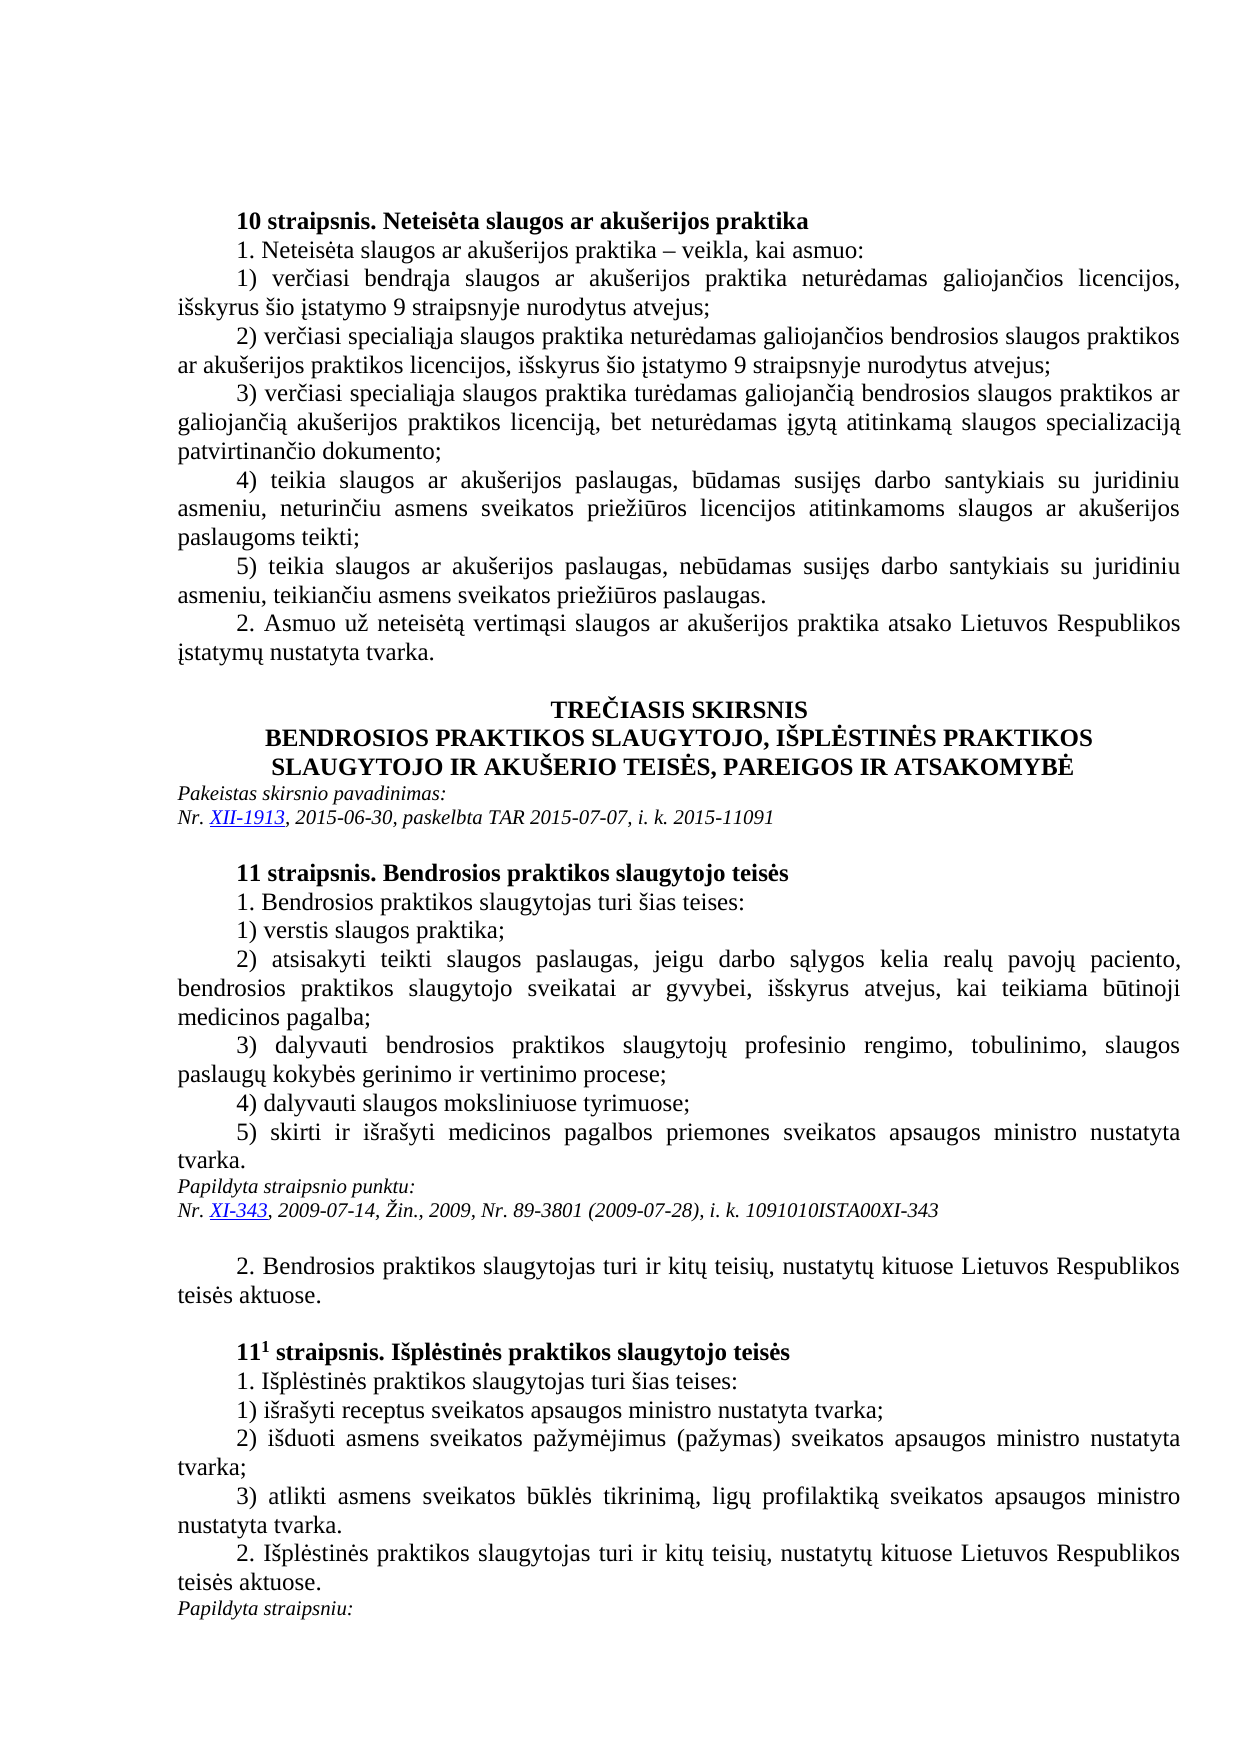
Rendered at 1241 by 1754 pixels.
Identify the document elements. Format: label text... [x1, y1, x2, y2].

text 1. Neteisėta slaugos ar akušerijos praktika – veikla, kai asmuo: [177, 235, 1181, 263]
text 4) dalyvauti slaugos moksliniuose tyrimuose; [177, 1088, 1181, 1117]
text Papildyta straipsniu: [177, 1596, 1181, 1620]
text TREČIASIS SKIRSNIS [177, 695, 1181, 723]
text 11 straipsnis. Bendrosios praktikos slaugytojo teisės [177, 858, 1181, 887]
text 2. Bendrosios praktikos slaugytojas turi ir kitų teisių, nustatytų kituose Lietuvos Respublikos teisės aktuose. [177, 1251, 1181, 1308]
text 2) išduoti asmens sveikatos pažymėjimus (pažymas) sveikatos apsaugos ministro nustatyta tvarka; [177, 1423, 1181, 1481]
text 1) išrašyti receptus sveikatos apsaugos ministro nustatyta tvarka; [177, 1395, 1181, 1423]
text 2) verčiasi specialiąja slaugos praktika neturėdamas galiojančios bendrosios slaugos praktikos ar akušerijos praktikos licencijos, išskyrus šio įstatymo 9 straipsnyje nurodytus atvejus; [177, 321, 1181, 378]
text 3) verčiasi specialiąja slaugos praktika turėdamas galiojančią bendrosios slaugos praktikos ar galiojančią akušerijos praktikos licenciją, bet neturėdamas įgytą atitinkamą slaugos specializaciją patvirtinančio dokumento; [177, 378, 1181, 465]
text Pakeistas skirsnio pavadinimas: [177, 781, 1181, 805]
text 2) atsisakyti teikti slaugos paslaugas, jeigu darbo sąlygos kelia realų pavojų paciento, bendrosios praktikos slaugytojo sveikatai ar gyvybei, išskyrus atvejus, kai teikiama būtinoji medicinos pagalba; [177, 944, 1181, 1030]
text BENDROSIOS PRAKTIKOS SLAUGYTOJO, IŠPLĖSTINĖS PRAKTIKOS SLAUGYTOJO IR AKUŠERIO TEISĖS, PAREIGOS IR ATSAKOMYBĖ [177, 723, 1181, 781]
text 5) skirti ir išrašyti medicinos pagalbos priemones sveikatos apsaugos ministro nustatyta tvarka. [177, 1117, 1181, 1174]
text 2. Asmuo už neteisėtą vertimąsi slaugos ar akušerijos praktika atsako Lietuvos Respublikos įstatymų nustatyta tvarka. [177, 608, 1181, 666]
text Papildyta straipsnio punktu: [177, 1174, 1181, 1198]
text 10 straipsnis. Neteisėta slaugos ar akušerijos praktika [177, 206, 1181, 235]
text Nr. XI-343, 2009-07-14, Žin., 2009, Nr. 89-3801 (2009-07-28), i. k. 1091010ISTA00XI-343 [177, 1198, 1181, 1222]
text 2. Išplėstinės praktikos slaugytojas turi ir kitų teisių, nustatytų kituose Lietuvos Respublikos teisės aktuose. [177, 1538, 1181, 1596]
text 3) dalyvauti bendrosios praktikos slaugytojų profesinio rengimo, tobulinimo, slaugos paslaugų kokybės gerinimo ir vertinimo procese; [177, 1030, 1181, 1088]
text Nr. XII-1913, 2015-06-30, paskelbta TAR 2015-07-07, i. k. 2015-11091 [177, 805, 1181, 829]
text 1. Bendrosios praktikos slaugytojas turi šias teises: [177, 887, 1181, 915]
text 1) verstis slaugos praktika; [177, 915, 1181, 944]
text 3) atlikti asmens sveikatos būklės tikrinimą, ligų profilaktiką sveikatos apsaugos ministro nustatyta tvarka. [177, 1481, 1181, 1538]
text 1) verčiasi bendrąja slaugos ar akušerijos praktika neturėdamas galiojančios licencijos, išskyrus šio įstatymo 9 straipsnyje nurodytus atvejus; [177, 263, 1181, 321]
text 1. Išplėstinės praktikos slaugytojas turi šias teises: [177, 1366, 1181, 1395]
text 111 straipsnis. Išplėstinės praktikos slaugytojo teisės [177, 1337, 1181, 1366]
text 5) teikia slaugos ar akušerijos paslaugas, nebūdamas susijęs darbo santykiais su juridiniu asmeniu, teikiančiu asmens sveikatos priežiūros paslaugas. [177, 551, 1181, 608]
text 4) teikia slaugos ar akušerijos paslaugas, būdamas susijęs darbo santykiais su juridiniu asmeniu, neturinčiu asmens sveikatos priežiūros licencijos atitinkamoms slaugos ar akušerijos paslaugoms teikti; [177, 465, 1181, 551]
